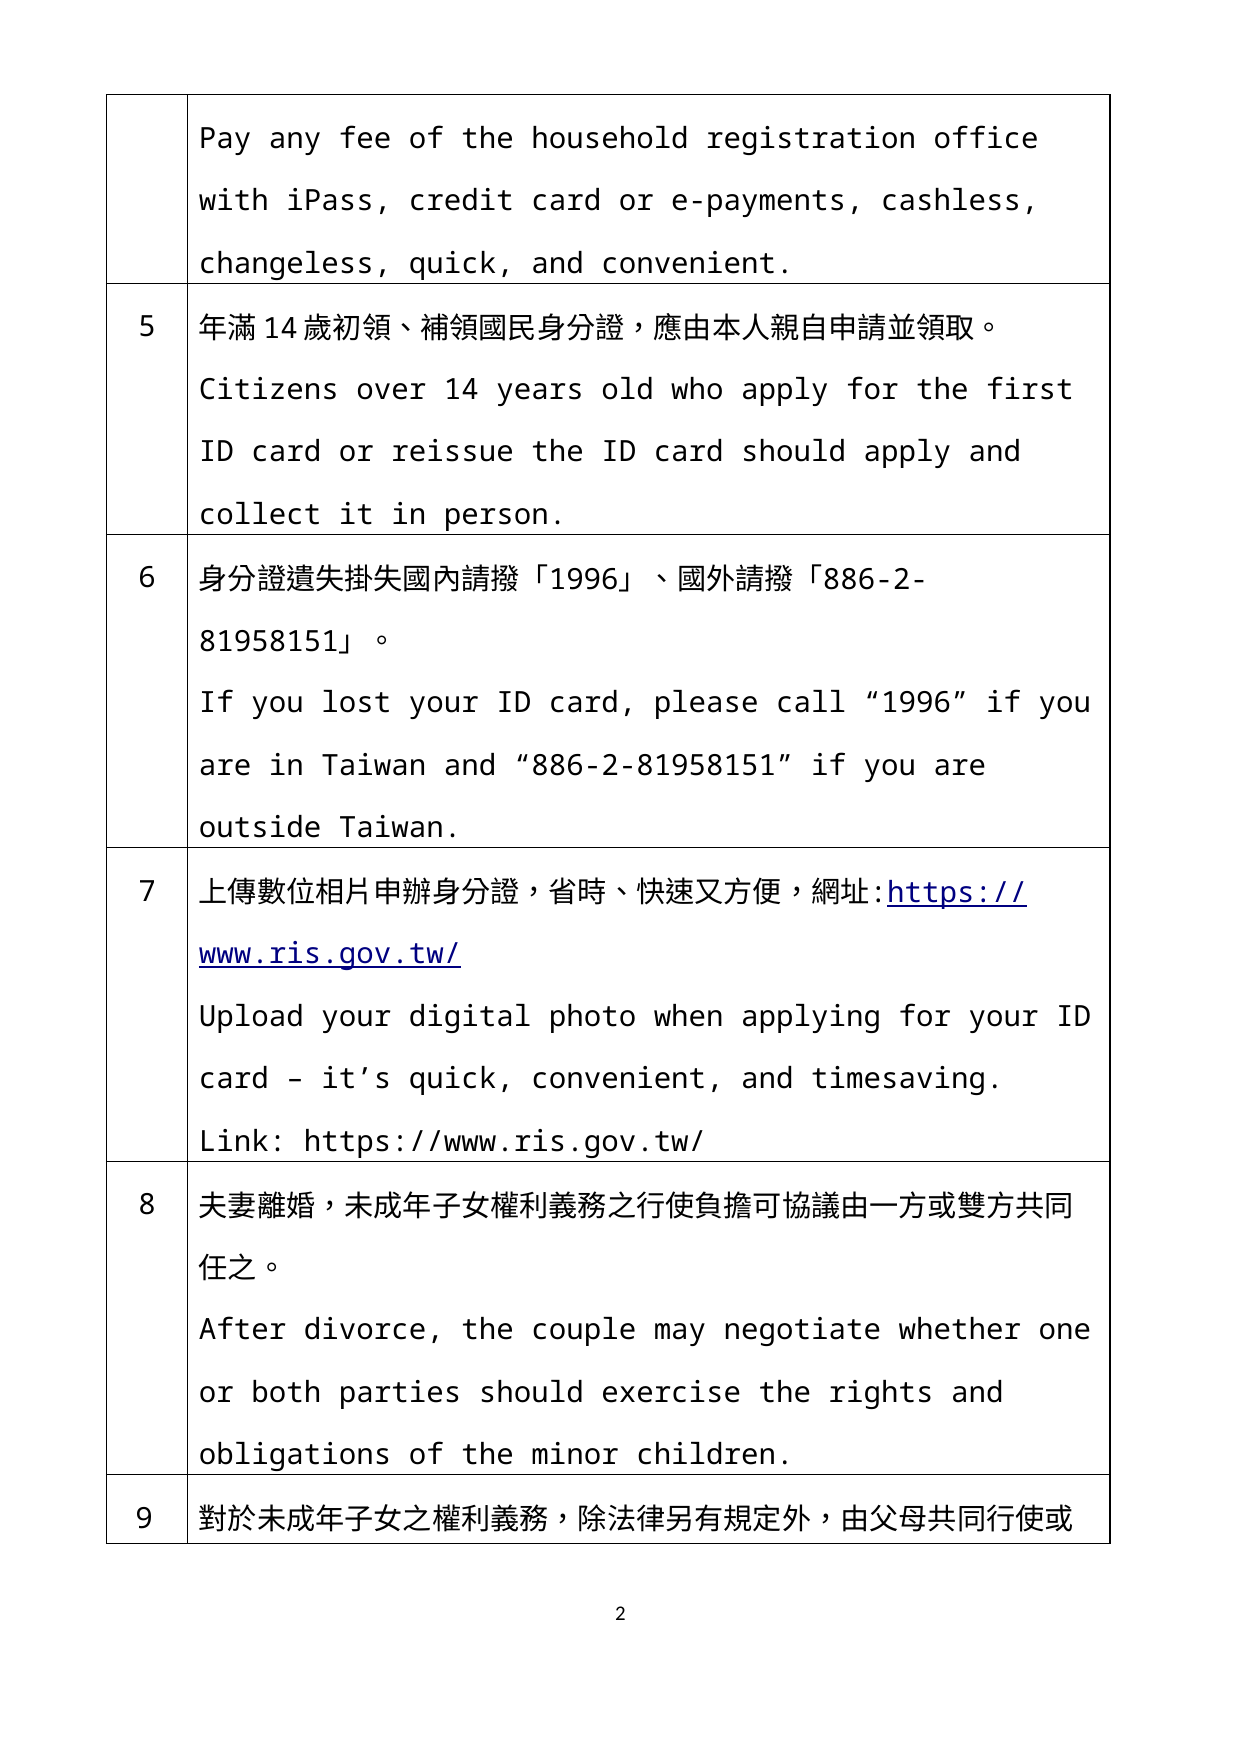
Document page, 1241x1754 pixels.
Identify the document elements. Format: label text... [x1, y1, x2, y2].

table_cell 年滿14歲初領、補領國民身分證，應由本人親自申請並領取。 Citizens over 14 years old who apply for the first ID card or reissue the ID card should apply and collect it in person. [188, 284, 1109, 534]
table_cell Pay any fee of the household registration office with iPass, credit card or e-payments, cashless, changeless, quick, and convenient. [188, 95, 1109, 283]
table_cell 6 [107, 535, 187, 847]
table_cell 身分證遺失掛失國內請撥「1996」、國外請撥「886-2-81958151」。 If you lost your ID card, please call “1996” if you are in Taiwan and “886-2-81958151” if you are outside Taiwan. [188, 535, 1109, 847]
table_cell 對於未成年子女之權利義務，除法律另有規定外，由父母共同行使或 [188, 1475, 1109, 1543]
table_cell 8 [107, 1162, 187, 1474]
table_cell [107, 95, 187, 283]
table_cell 夫妻離婚，未成年子女權利義務之行使負擔可協議由一方或雙方共同任之。 After divorce, the couple may negotiate whether one or both parties should exercise the rights and obligations of the minor children. [188, 1162, 1109, 1474]
table_cell 5 [107, 284, 187, 534]
table_cell 7 [107, 848, 187, 1161]
table_cell 上傳數位相片申辦身分證，省時、快速又方便，網址:https://www.ris.gov.tw/ Upload your digital photo when applying for your ID card – it’s quick, convenient, and timesaving. Link: https://www.ris.gov.tw/ [188, 848, 1109, 1161]
table_cell 9 [107, 1475, 187, 1543]
